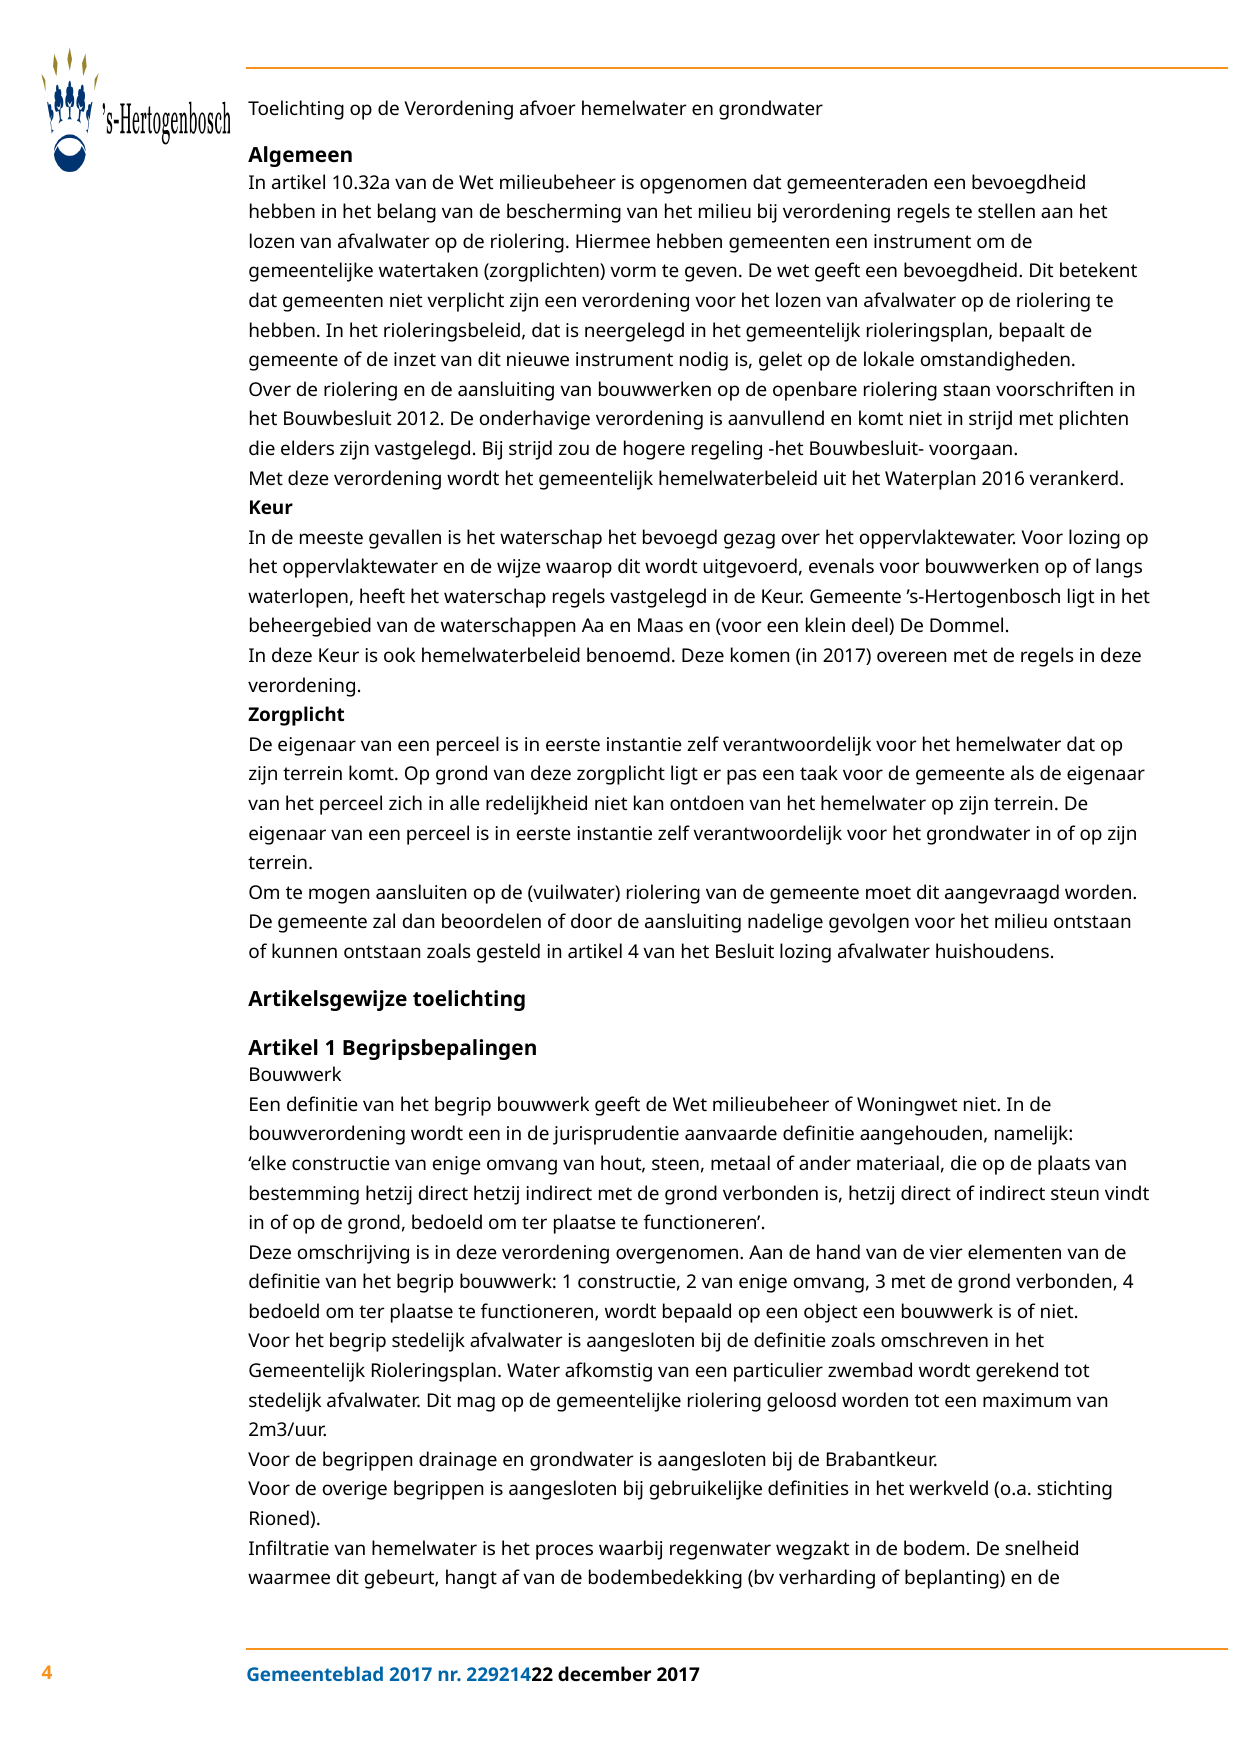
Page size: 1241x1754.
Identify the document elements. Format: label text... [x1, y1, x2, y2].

text ‘elke constructie van enige omvang van hout, steen, metaal of ander materiaal, die op de plaats van bestemming hetzij direct hetzij indirect met de grond verbonden is, hetzij direct of indirect steun vindt in of op de grond, bedoeld om ter plaatse te functioneren’. [248, 1150, 1152, 1235]
text Deze omschrijving is in deze verordening overgenomen. Aan de hand van de vier elementen van de definitie van het begrip bouwwerk: 1 constructie, 2 van enige omvang, 3 met de grond verbonden, 4 bedoeld om ter plaatse te functioneren, wordt bepaald op een object een bouwwerk is of niet. [248, 1239, 1152, 1324]
text Infiltratie van hemelwater is het proces waarbij regenwater wegzakt in de bodem. De snelheid waarmee dit gebeurt, hangt af van de bodembedekking (bv verharding of beplanting) en de [248, 1535, 1152, 1590]
text In artikel 10.32a van de Wet milieubeheer is opgenomen dat gemeenteraden een bevoegdheid hebben in het belang van de bescherming van het milieu bij verordening regels te stellen aan het lozen van afvalwater op de riolering. Hiermee hebben gemeenten een instrument om de gemeentelijke watertaken (zorgplichten) vorm te geven. De wet geeft een bevoegdheid. Dit betekent dat gemeenten niet verplicht zijn een verordening voor het lozen van afvalwater op de riolering te hebben. In het rioleringsbeleid, dat is neergelegd in het gemeentelijk rioleringsplan, bepaalt de gemeente of de inzet van dit nieuwe instrument nodig is, gelet op de lokale omstandigheden. [248, 169, 1152, 372]
text Keur [248, 494, 1152, 520]
text Een definitie van het begrip bouwwerk geeft de Wet milieubeheer of Woningwet niet. In de bouwverordening wordt een in de jurisprudentie aanvaarde definitie aangehouden, namelijk: [248, 1091, 1152, 1146]
text Om te mogen aansluiten op de (vuilwater) riolering van de gemeente moet dit aangevraagd worden. De gemeente zal dan beoordelen of door de aansluiting nadelige gevolgen voor het milieu ontstaan of kunnen ontstaan zoals gesteld in artikel 4 van het Besluit lozing afvalwater huishoudens. [248, 879, 1152, 964]
text Zorgplicht [248, 701, 1152, 727]
text Toelichting op de Verordening afvoer hemelwater en grondwater [248, 95, 1152, 121]
text De eigenaar van een perceel is in eerste instantie zelf verantwoordelijk voor het hemelwater dat op zijn terrein komt. Op grond van deze zorgplicht ligt er pas een taak voor de gemeente als de eigenaar van het perceel zich in alle redelijkheid niet kan ontdoen van het hemelwater op zijn terrein. De eigenaar van een perceel is in eerste instantie zelf verantwoordelijk voor het grondwater in of op zijn terrein. [248, 731, 1152, 875]
text In deze Keur is ook hemelwaterbeleid benoemd. Deze komen (in 2017) overeen met de regels in deze verordening. [248, 642, 1152, 697]
text In de meeste gevallen is het waterschap het bevoegd gezag over het oppervlaktewater. Voor lozing op het oppervlaktewater en de wijze waarop dit wordt uitgevoerd, evenals voor bouwwerken op of langs waterlopen, heeft het waterschap regels vastgelegd in de Keur. Gemeente ’s-Hertogenbosch ligt in het beheergebied van de waterschappen Aa en Maas en (voor een klein deel) De Dommel. [248, 524, 1152, 638]
text Over de riolering en de aansluiting van bouwwerken op de openbare riolering staan voorschriften in het Bouwbesluit 2012. De onderhavige verordening is aanvullend en komt niet in strijd met plichten die elders zijn vastgelegd. Bij strijd zou de hogere regeling -het Bouwbesluit- voorgaan. [248, 376, 1152, 461]
text Algemeen [248, 140, 1152, 169]
text Voor het begrip stedelijk afvalwater is aangesloten bij de definitie zoals omschreven in het Gemeentelijk Rioleringsplan. Water afkomstig van een particulier zwembad wordt gerekend tot stedelijk afvalwater. Dit mag op de gemeentelijke riolering geloosd worden tot een maximum van 2m3/uur. [248, 1328, 1152, 1442]
text Met deze verordening wordt het gemeentelijk hemelwaterbeleid uit het Waterplan 2016 verankerd. [248, 465, 1152, 490]
text Voor de overige begrippen is aangesloten bij gebruikelijke definities in het werkveld (o.a. stichting Rioned). [248, 1476, 1152, 1531]
text Bouwwerk [248, 1061, 1152, 1087]
text Voor de begrippen drainage en grondwater is aangesloten bij de Brabantkeur. [248, 1446, 1152, 1472]
text Artikel 1 Begripsbepalingen [248, 1033, 1152, 1061]
picture [41, 47, 231, 172]
text Artikelsgewijze toelichting [248, 984, 1152, 1012]
